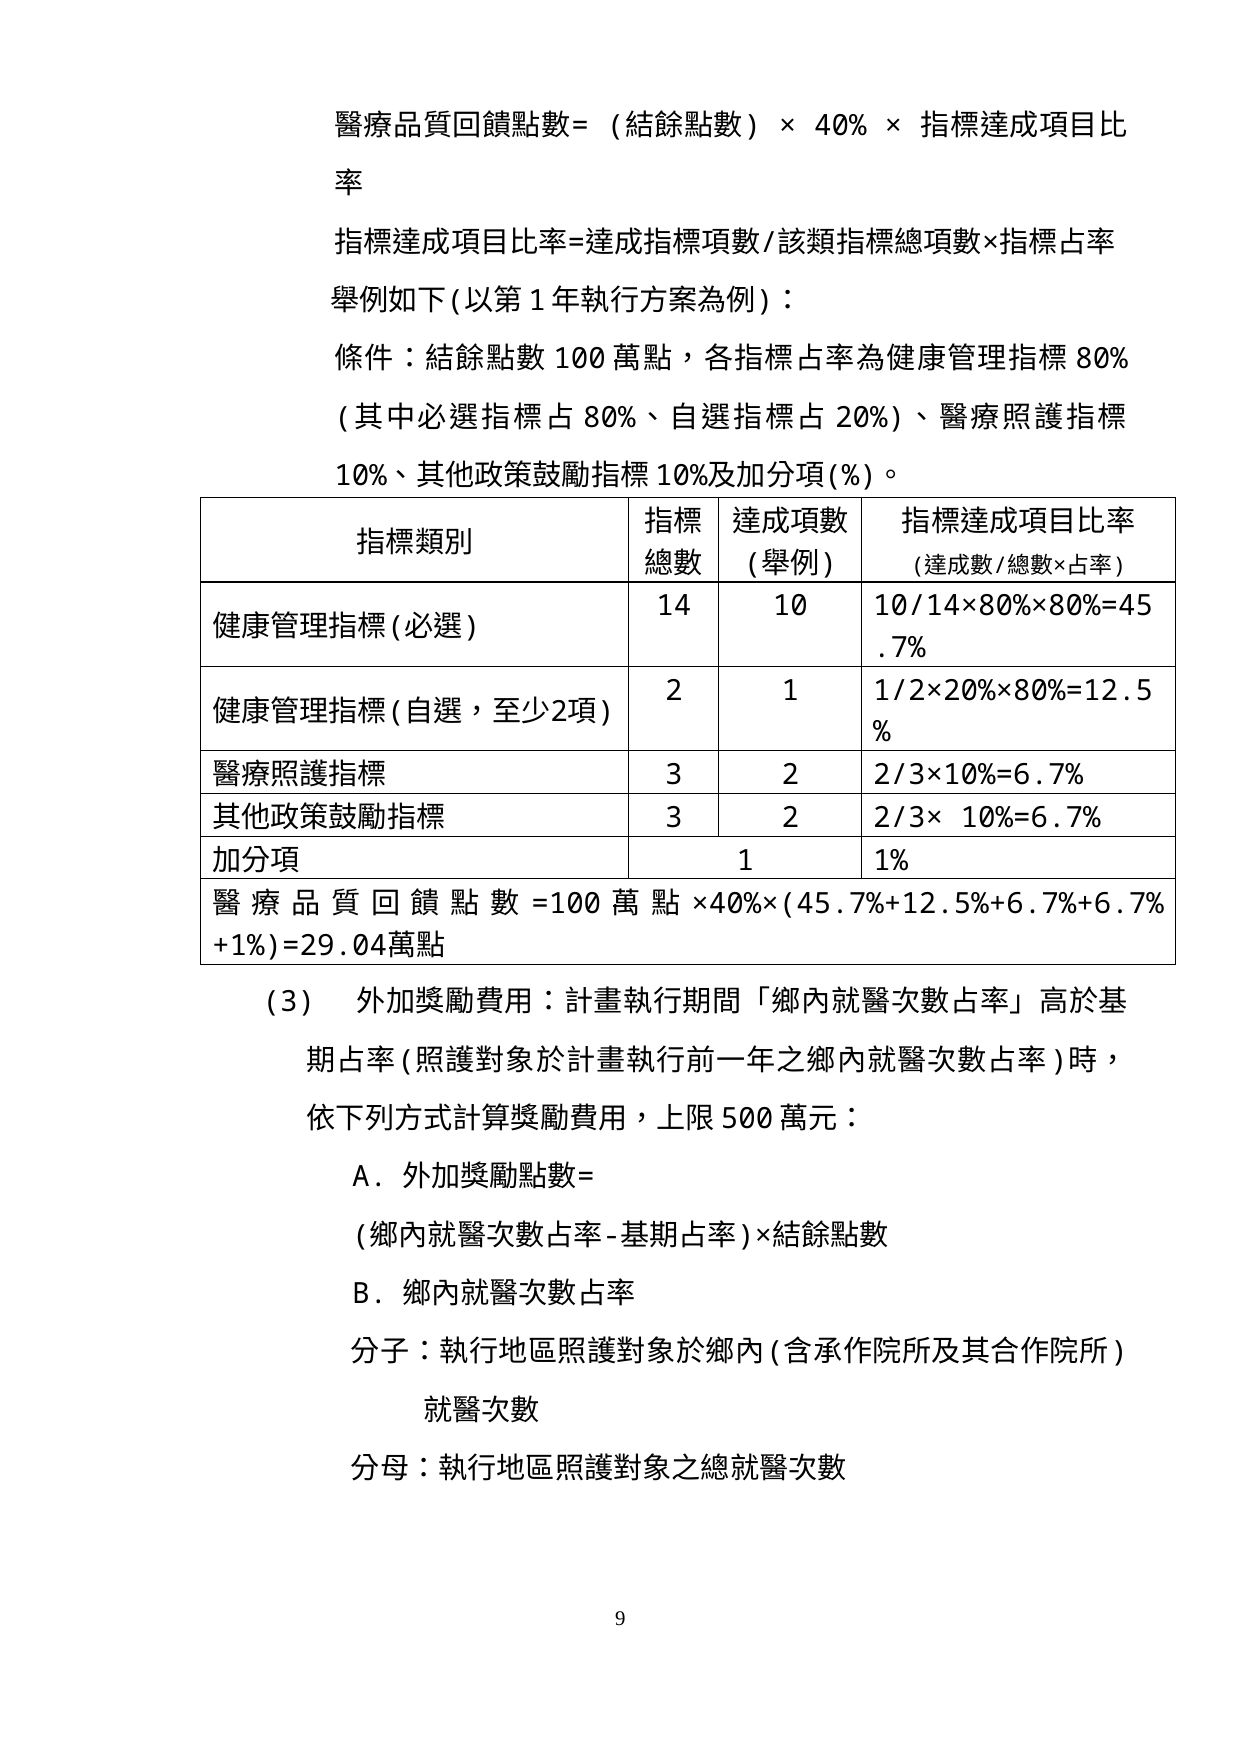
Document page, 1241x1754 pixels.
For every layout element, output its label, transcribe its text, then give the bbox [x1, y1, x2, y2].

text 舉例如下(以第1年執行方案為例)： [330, 264, 1128, 322]
table_cell 3 [629, 751, 718, 793]
table_cell 加分項 [201, 837, 628, 878]
table_cell 2/3× 10%=6.7% [862, 794, 1175, 836]
table_cell 10 [719, 583, 861, 666]
table_cell 2 [719, 794, 861, 836]
table_cell 14 [629, 583, 718, 666]
list 外加獎勵點數= [352, 1140, 1128, 1198]
table_cell 1% [862, 837, 1175, 878]
table_cell 健康管理指標(自選，至少2項) [201, 667, 628, 750]
table_header 指標達成項目比率 (達成數/總數×占率) [862, 498, 1175, 581]
table_cell 2/3×10%=6.7% [862, 751, 1175, 793]
table_cell 其他政策鼓勵指標 [201, 794, 628, 836]
table_header 指標類別 [201, 498, 628, 581]
text 醫療品質回饋點數= (結餘點數) × 40% × 指標達成項目比率 [334, 89, 1128, 205]
table_cell 醫療照護指標 [201, 751, 628, 793]
table_cell 2 [629, 667, 718, 750]
text (鄉內就醫次數占率-基期占率)×結餘點數 [352, 1198, 1128, 1257]
list 鄉內就醫次數占率 [352, 1257, 1128, 1315]
table_cell 健康管理指標(必選) [201, 583, 628, 666]
table_header 指標 總數 [629, 498, 718, 581]
table_cell 3 [629, 794, 718, 836]
list 外加獎勵費用：計畫執行期間「鄉內就醫次數占率」高於基期占率(照護對象於計畫執行前一年之鄉內就醫次數占率)時，依下列方式計算獎勵費用，上限500萬元： [262, 965, 1128, 1140]
table_header 達成項數 (舉例) [719, 498, 861, 581]
table_cell 1/2×20%×80%=12.5% [862, 667, 1175, 750]
text 分子：執行地區照護對象於鄉內(含承作院所及其合作院所)就醫次數 [351, 1315, 1128, 1432]
text 分母：執行地區照護對象之總就醫次數 [351, 1432, 1128, 1490]
table_cell 2 [719, 751, 861, 793]
text 指標達成項目比率=達成指標項數/該類指標總項數×指標占率 [334, 205, 1128, 264]
table_cell 醫療品質回饋點數=100萬點×40%×(45.7%+12.5%+6.7%+6.7%+1%)=29.04萬點 [201, 879, 1175, 964]
table_cell 1 [719, 667, 861, 750]
text 條件：結餘點數100萬點，各指標占率為健康管理指標80%(其中必選指標占80%、自選指標占20%)、醫療照護指標10%、其他政策鼓勵指標10%及加分項(%)。 [334, 322, 1128, 497]
table_cell 10/14×80%×80%=45.7% [862, 583, 1175, 666]
table_cell 1 [629, 837, 861, 878]
